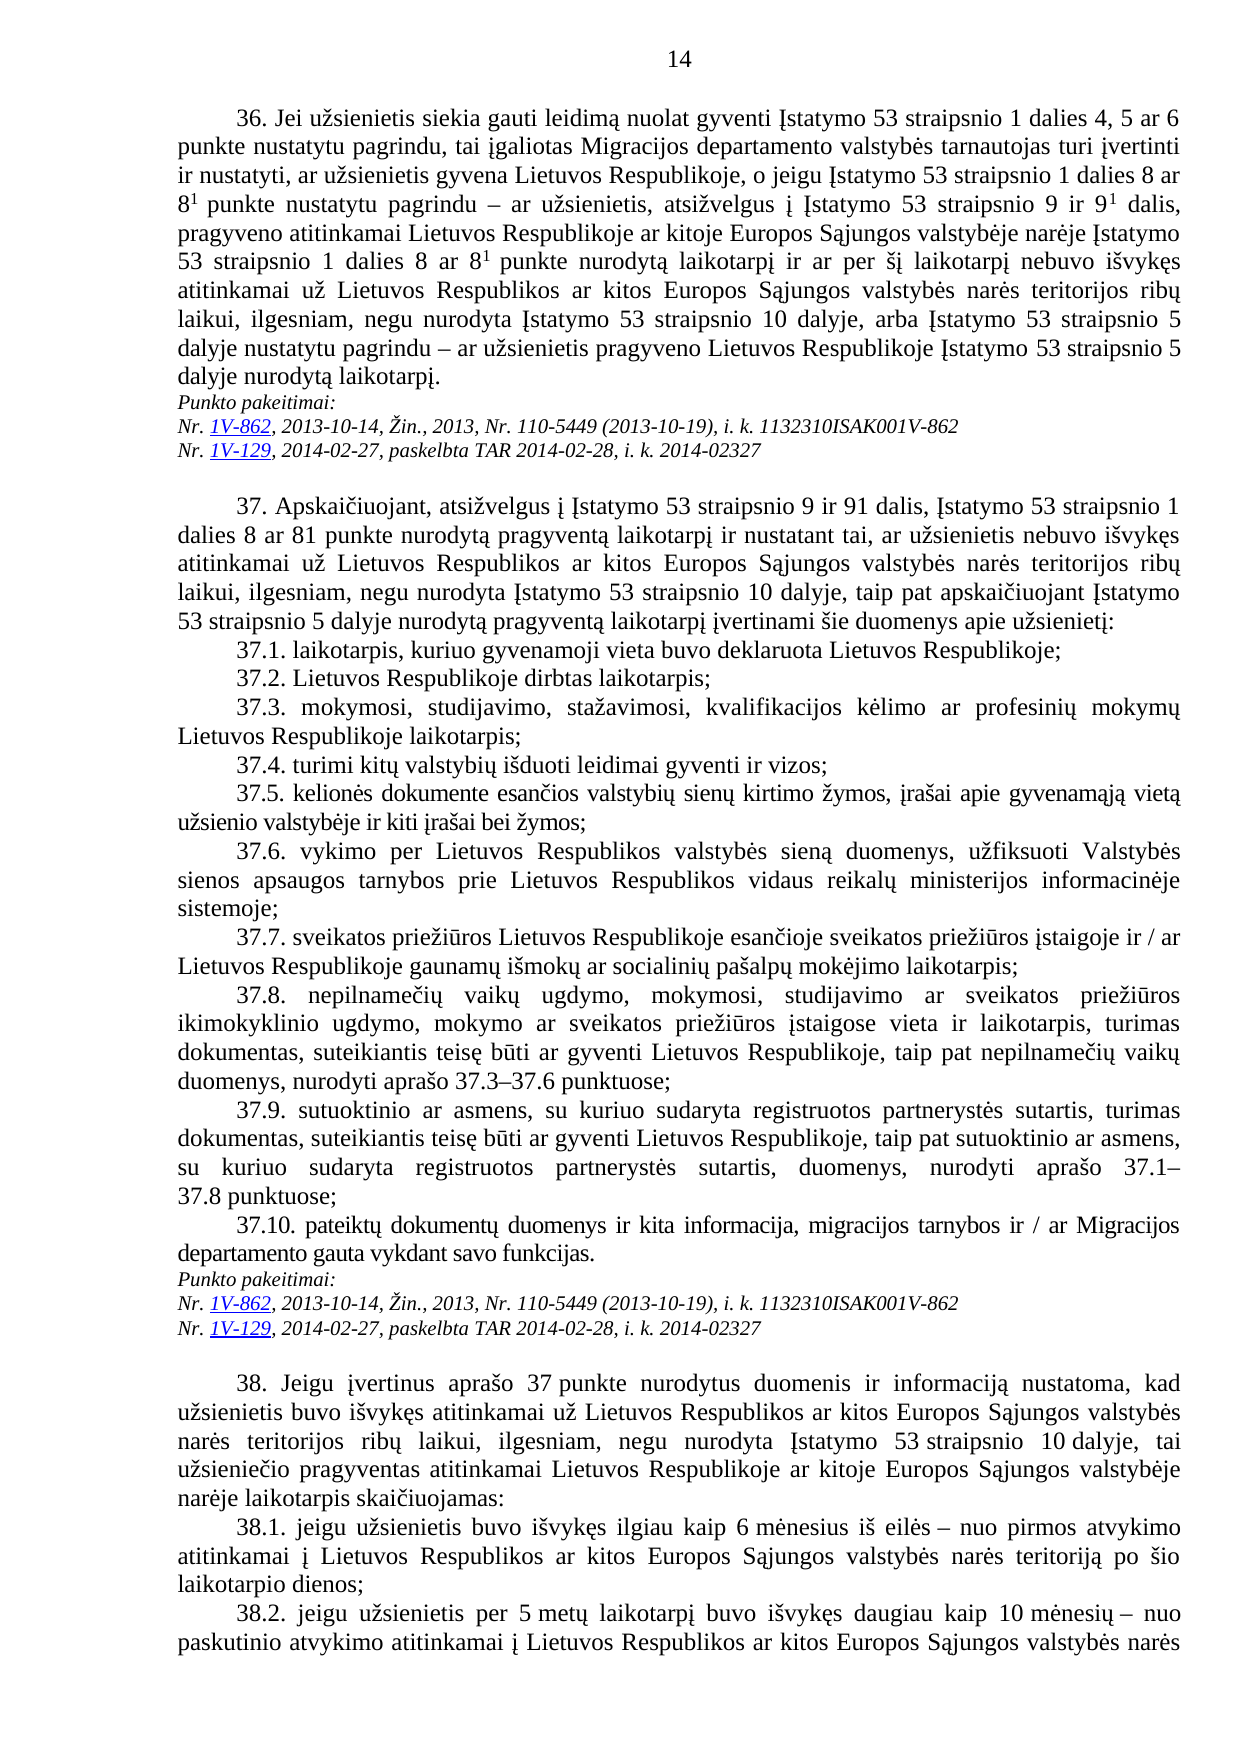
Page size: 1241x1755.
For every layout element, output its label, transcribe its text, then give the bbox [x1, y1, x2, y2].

text 38. Jeigu įvertinus aprašo 37 punkte nurodytus duomenis ir informaciją nustatoma, kad užsienietis buvo išvykęs atitinkamai už Lietuvos Respublikos ar kitos Europos Sąjungos valstybės narės teritorijos ribų laikui, ilgesniam, negu nurodyta Įstatymo 53 straipsnio 10 dalyje, tai užsieniečio pragyventas atitinkamai Lietuvos Respublikoje ar kitoje Europos Sąjungos valstybėje narėje laikotarpis skaičiuojamas: [177, 1368, 1181, 1512]
text 37.5. kelionės dokumente esančios valstybių sienų kirtimo žymos, įrašai apie gyvenamąją vietą užsienio valstybėje ir kiti įrašai bei žymos; [177, 778, 1181, 836]
text 37.6. vykimo per Lietuvos Respublikos valstybės sieną duomenys, užfiksuoti Valstybės sienos apsaugos tarnybos prie Lietuvos Respublikos vidaus reikalų ministerijos informacinėje sistemoje; [177, 836, 1181, 922]
text 37.1. laikotarpis, kuriuo gyvenamoji vieta buvo deklaruota Lietuvos Respublikoje; [177, 635, 1181, 663]
text 37.10. pateiktų dokumentų duomenys ir kita informacija, migracijos tarnybos ir / ar Migracijos departamento gauta vykdant savo funkcijas. [177, 1210, 1181, 1267]
text 37.4. turimi kitų valstybių išduoti leidimai gyventi ir vizos; [177, 750, 1181, 778]
text Nr. 1V-862, 2013-10-14, Žin., 2013, Nr. 110-5449 (2013-10-19), i. k. 1132310ISAK001V-862 [177, 414, 1181, 438]
text Punkto pakeitimai: [177, 390, 1181, 414]
text Nr. 1V-129, 2014-02-27, paskelbta TAR 2014-02-28, i. k. 2014-02327 [177, 1315, 1181, 1339]
text 38.2. jeigu užsienietis per 5 metų laikotarpį buvo išvykęs daugiau kaip 10 mėnesių – nuo paskutinio atvykimo atitinkamai į Lietuvos Respublikos ar kitos Europos Sąjungos valstybės narės [177, 1598, 1181, 1656]
text Punkto pakeitimai: [177, 1267, 1181, 1291]
text 38.1. jeigu užsienietis buvo išvykęs ilgiau kaip 6 mėnesius iš eilės – nuo pirmos atvykimo atitinkamai į Lietuvos Respublikos ar kitos Europos Sąjungos valstybės narės teritoriją po šio laikotarpio dienos; [177, 1512, 1181, 1598]
text 37.7. sveikatos priežiūros Lietuvos Respublikoje esančioje sveikatos priežiūros įstaigoje ir / ar Lietuvos Respublikoje gaunamų išmokų ar socialinių pašalpų mokėjimo laikotarpis; [177, 922, 1181, 980]
text Nr. 1V-129, 2014-02-27, paskelbta TAR 2014-02-28, i. k. 2014-02327 [177, 438, 1181, 462]
text 37.9. sutuoktinio ar asmens, su kuriuo sudaryta registruotos partnerystės sutartis, turimas dokumentas, suteikiantis teisę būti ar gyventi Lietuvos Respublikoje, taip pat sutuoktinio ar asmens, su kuriuo sudaryta registruotos partnerystės sutartis, duomenys, nurodyti aprašo 37.1–37.8 punktuose; [177, 1095, 1181, 1210]
text 37.2. Lietuvos Respublikoje dirbtas laikotarpis; [177, 663, 1181, 692]
text 36. Jei užsienietis siekia gauti leidimą nuolat gyventi Įstatymo 53 straipsnio 1 dalies 4, 5 ar 6 punkte nustatytu pagrindu, tai įgaliotas Migracijos departamento valstybės tarnautojas turi įvertinti ir nustatyti, ar užsienietis gyvena Lietuvos Respublikoje, o jeigu Įstatymo 53 straipsnio 1 dalies 8 ar 81 punkte nustatytu pagrindu – ar užsienietis, atsižvelgus į Įstatymo 53 straipsnio 9 ir 91 dalis, pragyveno atitinkamai Lietuvos Respublikoje ar kitoje Europos Sąjungos valstybėje narėje Įstatymo 53 straipsnio 1 dalies 8 ar 81 punkte nurodytą laikotarpį ir ar per šį laikotarpį nebuvo išvykęs atitinkamai už Lietuvos Respublikos ar kitos Europos Sąjungos valstybės narės teritorijos ribų laikui, ilgesniam, negu nurodyta Įstatymo 53 straipsnio 10 dalyje, arba Įstatymo 53 straipsnio 5 dalyje nustatytu pagrindu – ar užsienietis pragyveno Lietuvos Respublikoje Įstatymo 53 straipsnio 5 dalyje nurodytą laikotarpį. [177, 103, 1181, 390]
text 37.8. nepilnamečių vaikų ugdymo, mokymosi, studijavimo ar sveikatos priežiūros ikimokyklinio ugdymo, mokymo ar sveikatos priežiūros įstaigose vieta ir laikotarpis, turimas dokumentas, suteikiantis teisę būti ar gyventi Lietuvos Respublikoje, taip pat nepilnamečių vaikų duomenys, nurodyti aprašo 37.3–37.6 punktuose; [177, 980, 1181, 1095]
text Nr. 1V-862, 2013-10-14, Žin., 2013, Nr. 110-5449 (2013-10-19), i. k. 1132310ISAK001V-862 [177, 1291, 1181, 1315]
text 37.3. mokymosi, studijavimo, stažavimosi, kvalifikacijos kėlimo ar profesinių mokymų Lietuvos Respublikoje laikotarpis; [177, 692, 1181, 750]
text 37. Apskaičiuojant, atsižvelgus į Įstatymo 53 straipsnio 9 ir 91 dalis, Įstatymo 53 straipsnio 1 dalies 8 ar 81 punkte nurodytą pragyventą laikotarpį ir nustatant tai, ar užsienietis nebuvo išvykęs atitinkamai už Lietuvos Respublikos ar kitos Europos Sąjungos valstybės narės teritorijos ribų laikui, ilgesniam, negu nurodyta Įstatymo 53 straipsnio 10 dalyje, taip pat apskaičiuojant Įstatymo 53 straipsnio 5 dalyje nurodytą pragyventą laikotarpį įvertinami šie duomenys apie užsienietį: [177, 491, 1181, 635]
